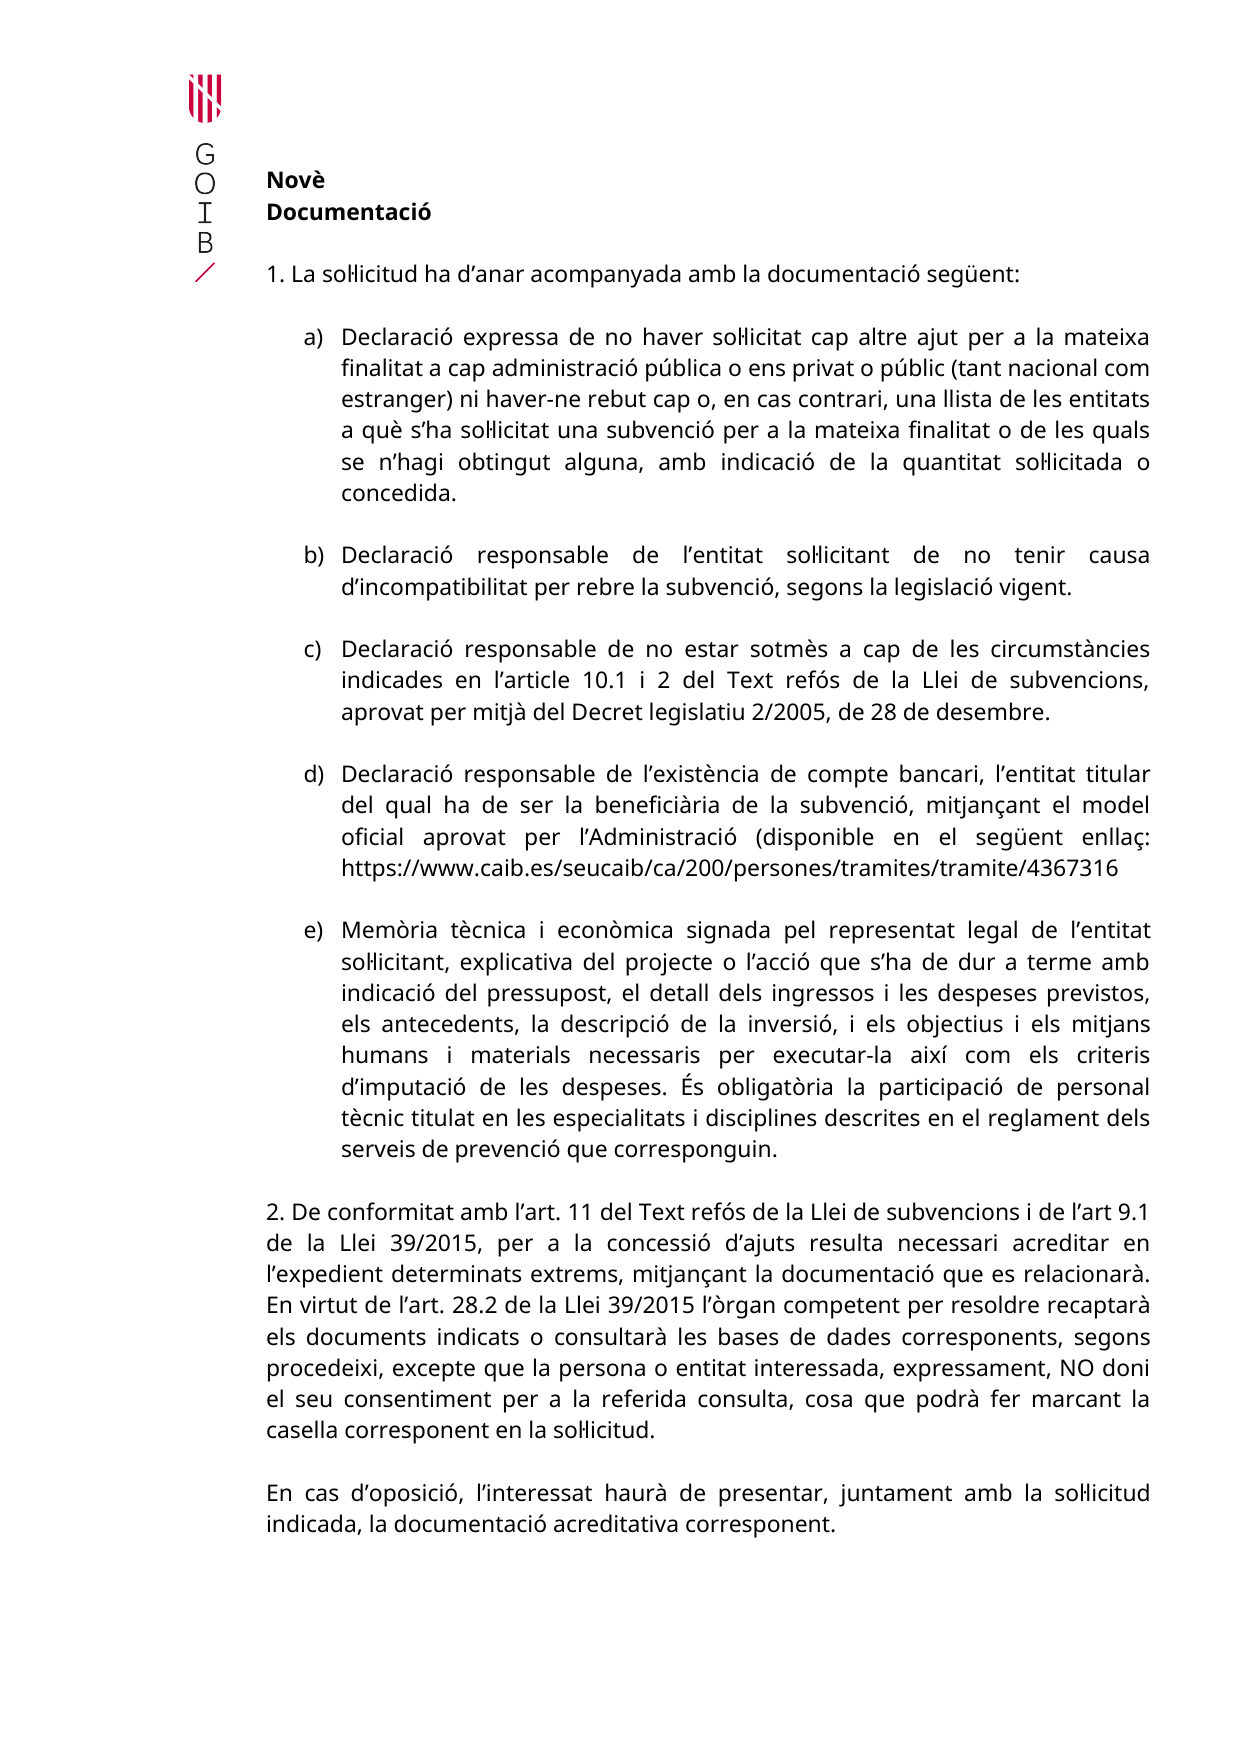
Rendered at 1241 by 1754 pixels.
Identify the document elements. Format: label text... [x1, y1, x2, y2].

list Declaració expressa de no haver sol·licitat cap altre ajut per a la mateixa finalitat a cap administració pública o ens privat o públic (tant nacional com estranger) ni haver-ne rebut cap o, en cas contrari, una llista de les entitats a què s’ha sol·licitat una subvenció per a la mateixa finalitat o de les quals se n’hagi obtingut alguna, amb indicació de la quantitat sol·licitada o concedida. [303, 320, 1152, 508]
list Declaració responsable de no estar sotmès a cap de les circumstàncies indicades en l’article 10.1 i 2 del Text refós de la Llei de subvencions, aprovat per mitjà del Decret legislatiu 2/2005, de 28 de desembre. [303, 633, 1152, 727]
list Declaració responsable de l’existència de compte bancari, l’entitat titular del qual ha de ser la beneficiària de la subvenció, mitjançant el model oficial aprovat per l’Administració (disponible en el següent enllaç: https://www.caib.es/seucaib/ca/200/persones/tramites/tramite/4367316 [303, 758, 1152, 883]
picture [160, 51, 250, 313]
text En cas d’oposició, l’interessat haurà de presentar, juntament amb la sol·licitud indicada, la documentació acreditativa corresponent. [266, 1477, 1152, 1539]
text Novè [266, 164, 1152, 195]
list Memòria tècnica i econòmica signada pel representat legal de l’entitat sol·licitant, explicativa del projecte o l’acció que s’ha de dur a terme amb indicació del pressupost, el detall dels ingressos i les despeses previstos, els antecedents, la descripció de la inversió, i els objectius i els mitjans humans i materials necessaris per executar-la així com els criteris d’imputació de les despeses. És obligatòria la participació de personal tècnic titulat en les especialitats i disciplines descrites en el reglament dels serveis de prevenció que corresponguin. [303, 914, 1152, 1164]
text 2. De conformitat amb l’art. 11 del Text refós de la Llei de subvencions i de l’art 9.1 de la Llei 39/2015, per a la concessió d’ajuts resulta necessari acreditar en l’expedient determinats extrems, mitjançant la documentació que es relacionarà. En virtut de l’art. 28.2 de la Llei 39/2015 l’òrgan competent per resoldre recaptarà els documents indicats o consultarà les bases de dades corresponents, segons procedeixi, excepte que la persona o entitat interessada, expressament, NO doni el seu consentiment per a la referida consulta, cosa que podrà fer marcant la casella corresponent en la sol·licitud. [266, 1195, 1152, 1445]
text 1. La sol·licitud ha d’anar acompanyada amb la documentació següent: [266, 258, 1152, 289]
text Documentació [266, 195, 1152, 227]
list Declaració responsable de l’entitat sol·licitant de no tenir causa d’incompatibilitat per rebre la subvenció, segons la legislació vigent. [303, 539, 1152, 602]
